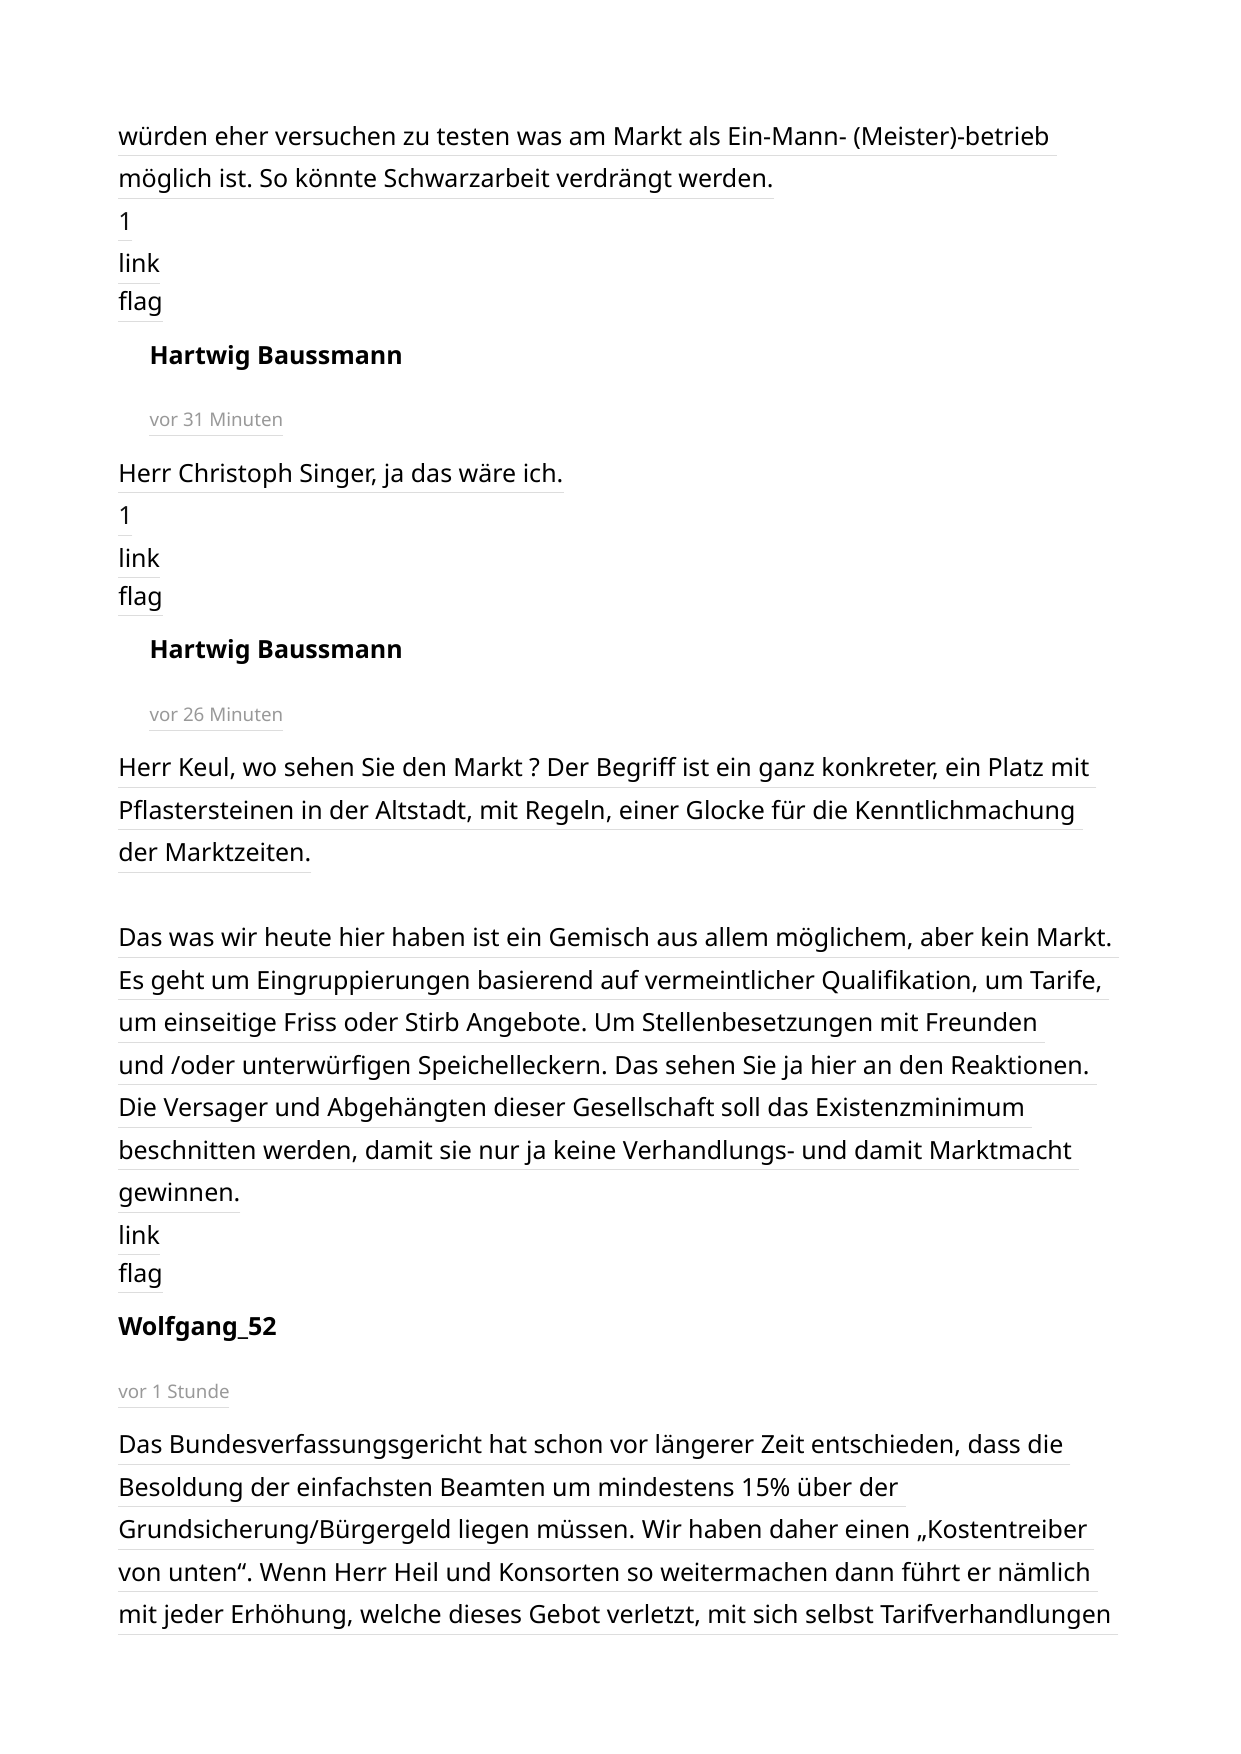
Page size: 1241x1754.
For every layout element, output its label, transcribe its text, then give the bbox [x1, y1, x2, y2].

text Hartwig Baussmann [149, 632, 1122, 666]
text flag [118, 578, 1122, 616]
text flag [118, 1255, 1122, 1293]
text 1 [118, 203, 1122, 241]
text Herr Keul, wo sehen Sie den Markt ? Der Begriff ist ein ganz konkreter, ein Platz mit Pflastersteinen in der Altstadt, mit Regeln, einer Glocke für die Kenntlichmachung der Marktzeiten. Das was wir heute hier haben ist ein Gemisch aus allem möglichem, aber kein Markt. Es geht um Eingruppierungen basierend auf vermeintlicher Qualifikation, um Tarife, um einseitige Friss oder Stirb Angebote. Um Stellenbesetzungen mit Freunden und /oder unterwürfigen Speichelleckern. Das sehen Sie ja hier an den Reaktionen. Die Versager und Abgehängten dieser Gesellschaft soll das Existenzminimum beschnitten werden, damit sie nur ja keine Verhandlungs- und damit Marktmacht gewinnen. [118, 750, 1122, 1213]
text flag [118, 284, 1122, 322]
text link [118, 246, 1122, 284]
text Hartwig Baussmann [149, 337, 1122, 371]
text Wolfgang_52 [118, 1309, 1122, 1343]
text vor 26 Minuten [149, 701, 1117, 731]
text würden eher versuchen zu testen was am Markt als Ein-Mann- (Meister)-betrieb möglich ist. So könnte Schwarzarbeit verdrängt werden. [118, 118, 1122, 199]
text link [118, 1217, 1122, 1255]
text vor 31 Minuten [149, 407, 1117, 436]
text link [118, 540, 1122, 578]
text 1 [118, 498, 1122, 536]
text Herr Christoph Singer, ja das wäre ich. [118, 455, 1122, 493]
text vor 1 Stunde [118, 1378, 1117, 1408]
text Das Bundesverfassungsgericht hat schon vor längerer Zeit entschieden, dass die Besoldung der einfachsten Beamten um mindestens 15% über der Grundsicherung/Bürgergeld liegen müssen. Wir haben daher einen „Kostentreiber von unten“. Wenn Herr Heil und Konsorten so weitermachen dann führt er nämlich mit jeder Erhöhung, welche dieses Gebot verletzt, mit sich selbst Tarifverhandlungen [118, 1427, 1122, 1635]
